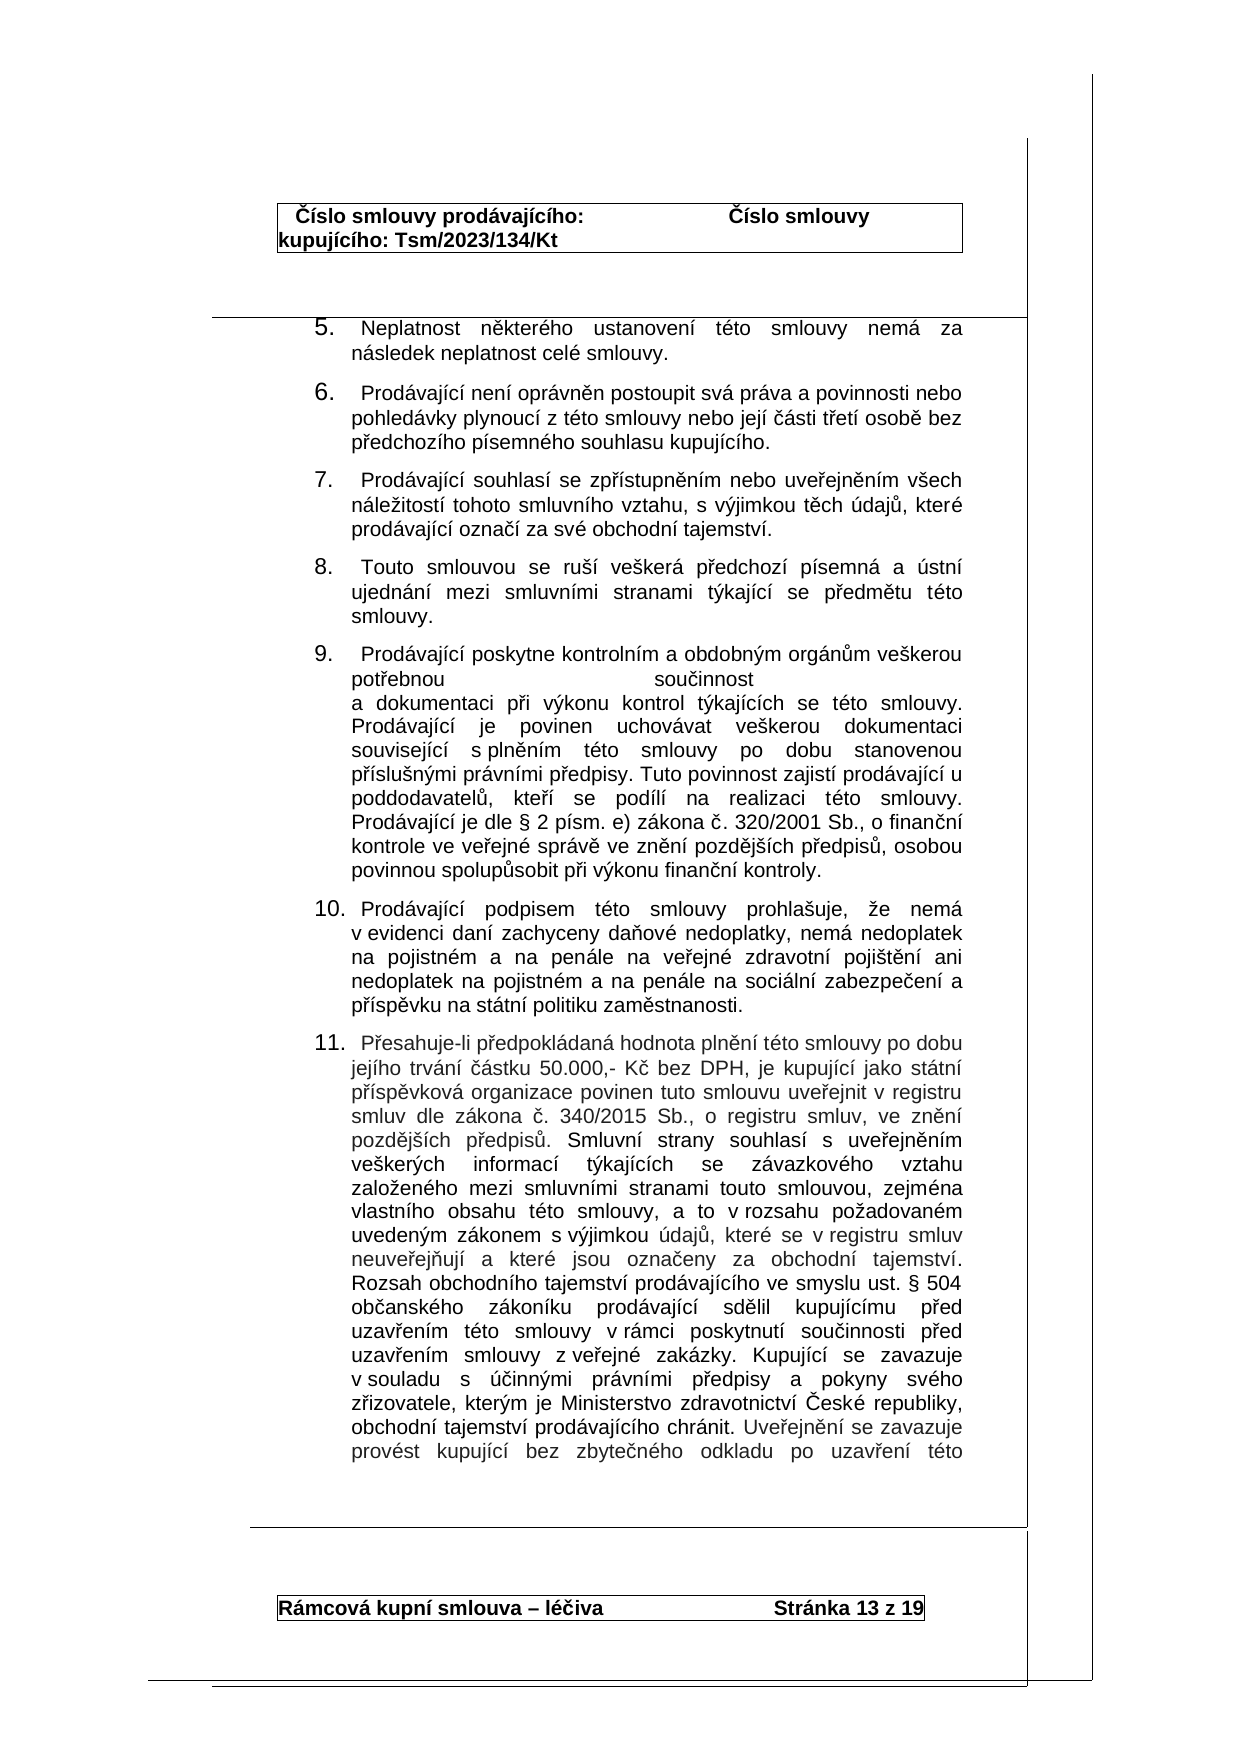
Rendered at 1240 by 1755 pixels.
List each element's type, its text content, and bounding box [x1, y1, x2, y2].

list Neplatnost některého ustanovení této smlouvy nemá za následek neplatnost celé smlouvy. [249, 247, 1027, 313]
list Touto smlouvou se ruší veškerá předchozí písemná a ústní ujednání mezi smluvními stranami týkající se předmětu této smlouvy. [249, 489, 1027, 575]
list Neplatnost některého ustanovení této smlouvy nemá za následek neplatnost celé smlouvy. [278, 247, 962, 252]
list Přesahuje-li předpokládaná hodnota plnění této smlouvy po dobu jejího trvání částku 50.000,- Kč bez DPH, je kupující jako státní příspěvková organizace povinen tuto smlouvu uveřejnit v registru smluv dle zákona č. 340/2015 Sb., o registru smluv, ve znění pozdějších předpisů. Smluvní strany souhlasí s uveřejněním veškerých informací týkajících se závazkového vztahu založeného mezi smluvními stranami touto smlouvou, zejména vlastního obsahu této smlouvy, a to v rozsahu požadovaném uvedeným zákonem s výjimkou údajů, které se v registru smluv neuveřejňují a které jsou označeny za obchodní tajemství. Rozsah obchodního tajemství prodávajícího ve smyslu ust. § 504 občanského zákoníku prodávající sdělil kupujícímu před uzavřením této smlouvy v rámci poskytnutí součinnosti před uzavřením smlouvy z veřejné zakázky. Kupující se zavazuje v souladu s účinnými právními předpisy a pokyny svého zřizovatele, kterým je Ministerstvo zdravotnictví České republiky, obchodní tajemství prodávajícího chránit. Uveřejnění se zavazuje provést kupující bez zbytečného odkladu po uzavření této smlouvy. Prodávající se zavazuje poskytnout kupujícímu za účelem splnění této povinnosti nezbytnou součinnost. [249, 964, 1027, 1527]
list Prodávající není oprávněn postoupit svá práva a povinnosti nebo pohledávky plynoucí z této smlouvy nebo její části třetí osobě bez předchozího písemného souhlasu kupujícího. [249, 313, 1027, 402]
list Prodávající souhlasí se zpřístupněním nebo uveřejněním všech náležitostí tohoto smluvního vztahu, s výjimkou těch údajů, které prodávající označí za své obchodní tajemství. [249, 402, 1027, 489]
list Prodávající poskytne kontrolním a obdobným orgánům veškerou potřebnou součinnost a dokumentaci při výkonu kontrol týkajících se této smlouvy. Prodávající je povinen uchovávat veškerou dokumentaci související s plněním této smlouvy po dobu stanovenou příslušnými právními předpisy. Tuto povinnost zajistí prodávající u poddodavatelů, kteří se podílí na realizaci této smlouvy. Prodávající je dle § 2 písm. e) zákona č. 320/2001 Sb., o finanční kontrole ve veřejné správě ve znění pozdějších předpisů, osobou povinnou spolupůsobit při výkonu finanční kontroly. [249, 575, 1027, 830]
list Prodávající podpisem této smlouvy prohlašuje, že nemá v evidenci daní zachyceny daňové nedoplatky, nemá nedoplatek na pojistném a na penále na veřejné zdravotní pojištění ani nedoplatek na pojistném a na penále na sociální zabezpečení a příspěvku na státní politiku zaměstnanosti. [249, 830, 1027, 964]
